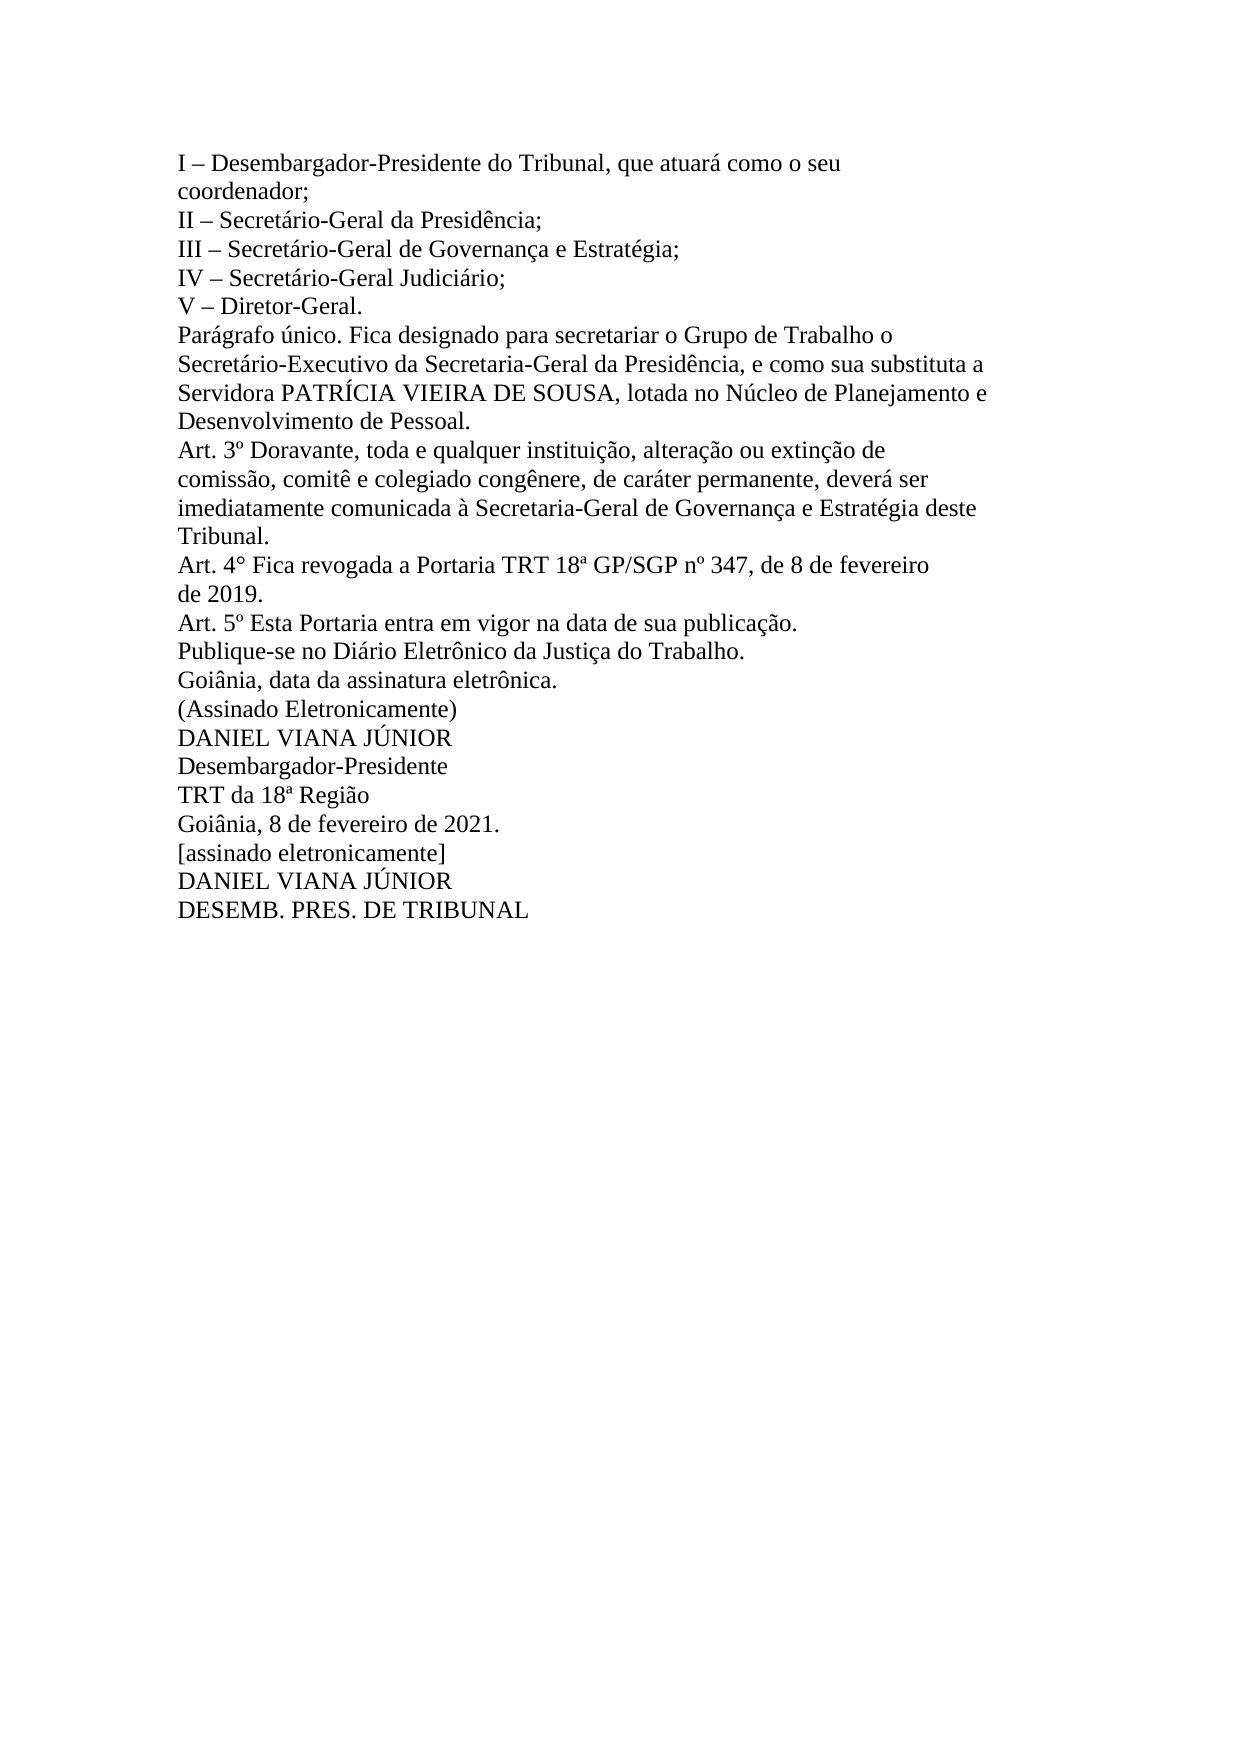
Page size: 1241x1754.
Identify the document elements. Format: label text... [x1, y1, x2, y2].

text Goiânia, 8 de fevereiro de 2021. [177, 809, 1063, 838]
text DESEMB. PRES. DE TRIBUNAL [177, 895, 1063, 924]
text Goiânia, data da assinatura eletrônica. [177, 665, 1063, 694]
text Publique-se no Diário Eletrônico da Justiça do Trabalho. [177, 636, 1063, 665]
text TRT da 18ª Região [177, 780, 1063, 809]
text coordenador; [177, 176, 1063, 205]
text Art. 5º Esta Portaria entra em vigor na data de sua publicação. [177, 608, 1063, 636]
text IV – Secretário-Geral Judiciário; [177, 263, 1063, 291]
text imediatamente comunicada à Secretaria-Geral de Governança e Estratégia deste [177, 493, 1063, 521]
text [assinado eletronicamente] [177, 838, 1063, 866]
text V – Diretor-Geral. [177, 291, 1063, 320]
text Desenvolvimento de Pessoal. [177, 406, 1063, 435]
text Servidora PATRÍCIA VIEIRA DE SOUSA, lotada no Núcleo de Planejamento e [177, 378, 1063, 406]
text Parágrafo único. Fica designado para secretariar o Grupo de Trabalho o [177, 320, 1063, 349]
text Art. 4° Fica revogada a Portaria TRT 18ª GP/SGP nº 347, de 8 de fevereiro [177, 550, 1063, 579]
text DANIEL VIANA JÚNIOR [177, 866, 1063, 895]
text Secretário-Executivo da Secretaria-Geral da Presidência, e como sua substituta a [177, 349, 1063, 378]
text II – Secretário-Geral da Presidência; [177, 205, 1063, 234]
text de 2019. [177, 579, 1063, 608]
text Desembargador-Presidente [177, 751, 1063, 780]
text (Assinado Eletronicamente) [177, 694, 1063, 723]
text III – Secretário-Geral de Governança e Estratégia; [177, 234, 1063, 263]
text DANIEL VIANA JÚNIOR [177, 723, 1063, 751]
text comissão, comitê e colegiado congênere, de caráter permanente, deverá ser [177, 464, 1063, 493]
text I – Desembargador-Presidente do Tribunal, que atuará como o seu [177, 148, 1063, 176]
text Art. 3º Doravante, toda e qualquer instituição, alteração ou extinção de [177, 435, 1063, 464]
text Tribunal. [177, 521, 1063, 550]
